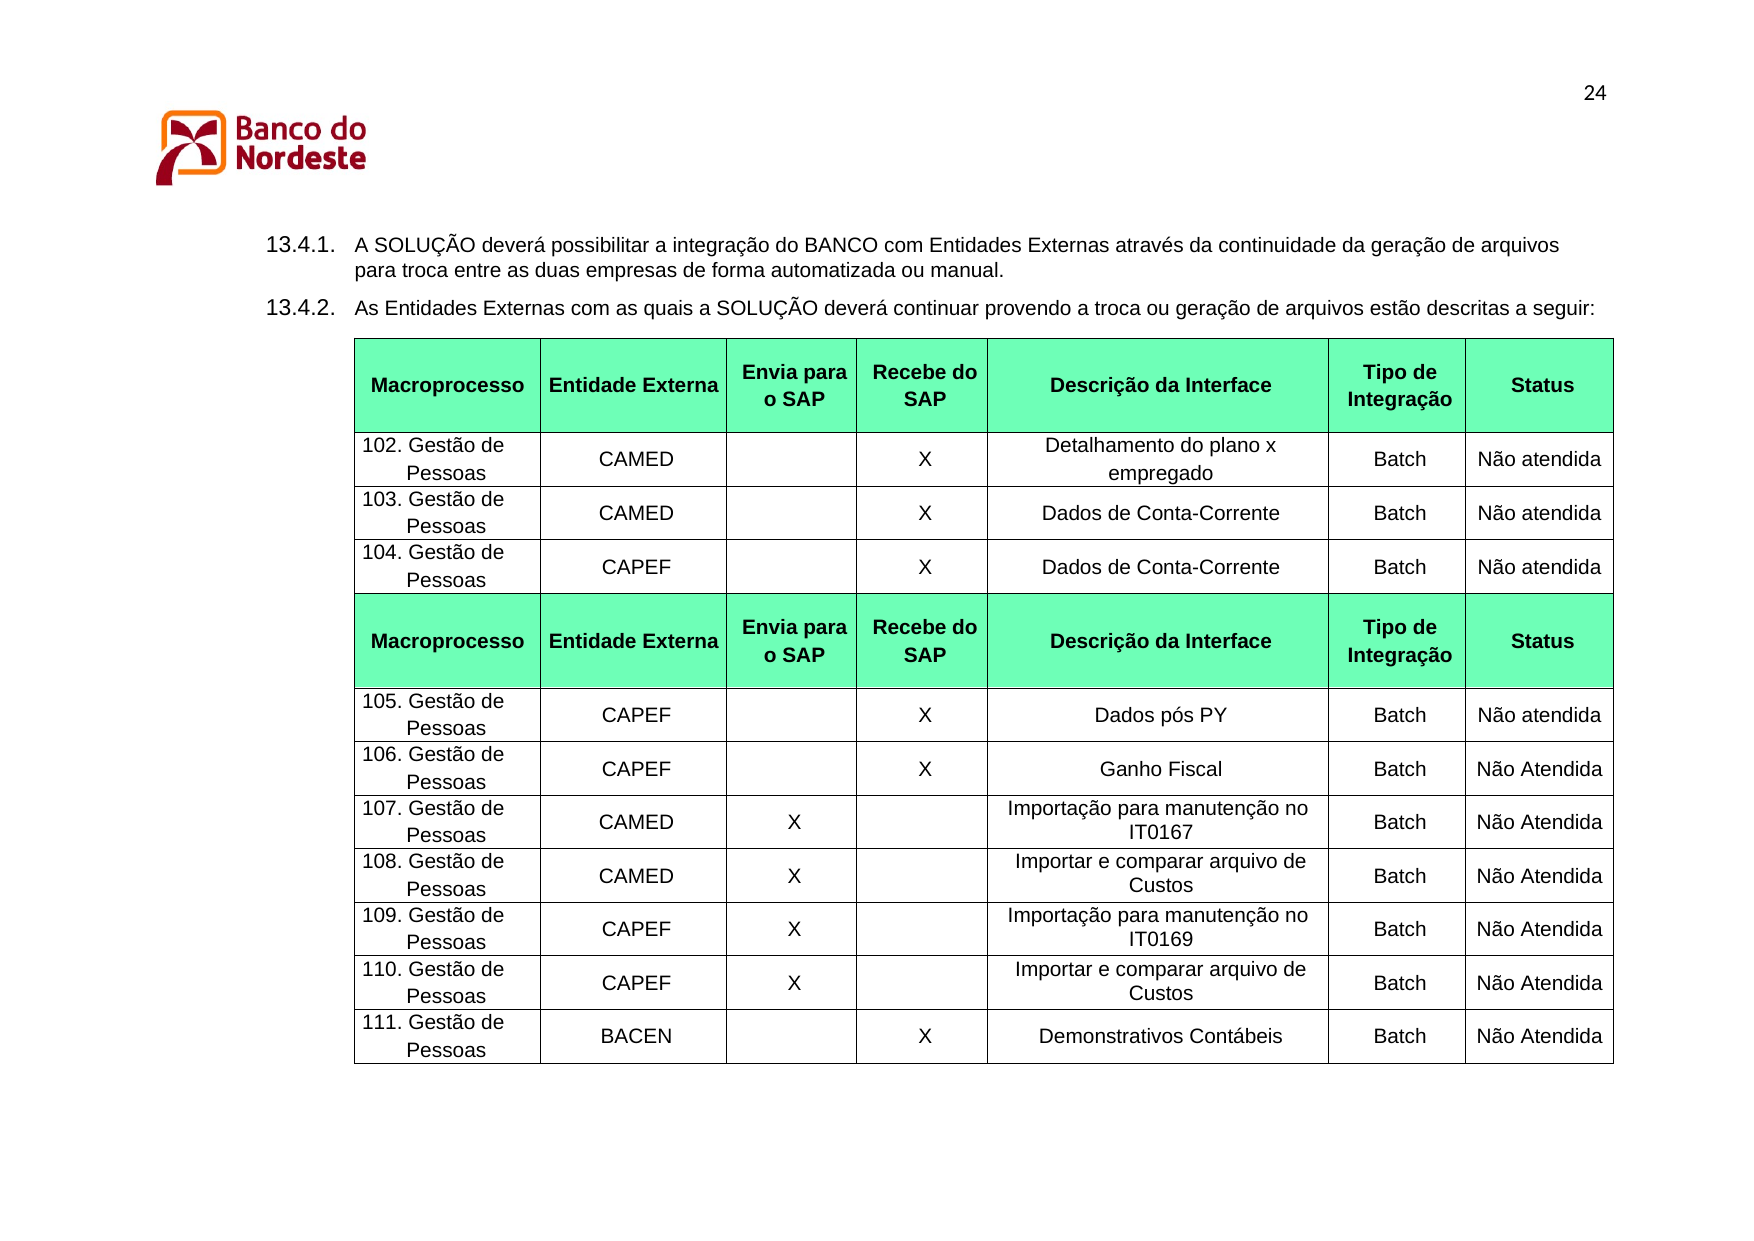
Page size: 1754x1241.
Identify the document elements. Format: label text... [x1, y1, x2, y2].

table_cell CAPEF [541, 903, 726, 955]
table_cell 107. Gestão de Pessoas [355, 796, 540, 848]
table_cell Importação para manutenção no IT0169 [988, 903, 1328, 955]
table_cell Batch [1329, 742, 1465, 794]
table_cell Ganho Fiscal [988, 742, 1328, 794]
table_cell X [857, 742, 987, 794]
table_cell CAPEF [541, 956, 726, 1009]
table_header Recebe do SAP [857, 339, 987, 432]
table_cell Importar e comparar arquivo de Custos [988, 956, 1328, 1009]
table_cell Batch [1329, 956, 1465, 1009]
table_cell Batch [1329, 689, 1465, 741]
table_cell Não Atendida [1466, 956, 1613, 1009]
table_cell Dados de Conta-Corrente [988, 487, 1328, 539]
table_cell Não atendida [1466, 540, 1613, 593]
table_cell Demonstrativos Contábeis [988, 1010, 1328, 1062]
table_cell 104. Gestão de Pessoas [355, 540, 540, 593]
table_cell Batch [1329, 849, 1465, 902]
table_cell [727, 1010, 856, 1062]
table_cell [857, 796, 987, 848]
table_cell Não Atendida [1466, 849, 1613, 902]
table_cell X [857, 487, 987, 539]
table_cell CAPEF [541, 742, 726, 794]
table_cell Não Atendida [1466, 903, 1613, 955]
table_cell [727, 742, 856, 794]
table_cell Batch [1329, 487, 1465, 539]
table_cell Batch [1329, 540, 1465, 593]
table_cell Batch [1329, 1010, 1465, 1062]
table_cell CAPEF [541, 689, 726, 741]
table_cell Não Atendida [1466, 742, 1613, 794]
table_cell Não Atendida [1466, 796, 1613, 848]
table_cell Batch [1329, 433, 1465, 486]
table_cell CAMED [541, 433, 726, 486]
table_cell Batch [1329, 796, 1465, 848]
table_header Status [1466, 339, 1613, 432]
table_cell Recebe do SAP [857, 594, 987, 687]
table_cell 111. Gestão de Pessoas [355, 1010, 540, 1062]
table_cell 105. Gestão de Pessoas [355, 689, 540, 741]
table_cell X [727, 849, 856, 902]
table_cell CAMED [541, 849, 726, 902]
table_cell Status [1466, 594, 1613, 687]
table_cell BACEN [541, 1010, 726, 1062]
table_cell CAPEF [541, 540, 726, 593]
table_header Descrição da Interface [988, 339, 1328, 432]
table_cell 110. Gestão de Pessoas [355, 956, 540, 1009]
table_cell 109. Gestão de Pessoas [355, 903, 540, 955]
table_cell Envia para o SAP [727, 594, 856, 687]
table_cell Macroprocesso [355, 594, 540, 687]
table_cell [857, 849, 987, 902]
table_cell Tipo de Integração [1329, 594, 1465, 687]
table_cell Dados pós PY [988, 689, 1328, 741]
table_cell CAMED [541, 796, 726, 848]
table_cell Dados de Conta-Corrente [988, 540, 1328, 593]
table_cell X [857, 689, 987, 741]
table_cell Batch [1329, 903, 1465, 955]
table_cell Importação para manutenção no IT0167 [988, 796, 1328, 848]
table_cell Importar e comparar arquivo de Custos [988, 849, 1328, 902]
table_cell [857, 956, 987, 1009]
table_cell CAMED [541, 487, 726, 539]
table_cell 108. Gestão de Pessoas [355, 849, 540, 902]
picture [147, 101, 372, 192]
table_cell 102. Gestão de Pessoas [355, 433, 540, 486]
table_cell [727, 487, 856, 539]
table_cell Não atendida [1466, 689, 1613, 741]
table_cell Não atendida [1466, 487, 1613, 539]
table_header Entidade Externa [541, 339, 726, 432]
table_cell X [727, 796, 856, 848]
table_header Tipo de Integração [1329, 339, 1465, 432]
table_cell [727, 433, 856, 486]
table_header Envia para o SAP [727, 339, 856, 432]
table_cell Descrição da Interface [988, 594, 1328, 687]
table_cell 103. Gestão de Pessoas [355, 487, 540, 539]
table_cell [727, 540, 856, 593]
table_cell [857, 903, 987, 955]
list A SOLUÇÃO deverá possibilitar a integração do BANCO com Entidades Externas através da continuidade da geração de arquivos para troca entre as duas empresas de forma automatizada ou manual. [266, 232, 1606, 282]
table_cell Detalhamento do plano x empregado [988, 433, 1328, 486]
table_cell X [857, 1010, 987, 1062]
list As Entidades Externas com as quais a SOLUÇÃO deverá continuar provendo a troca ou geração de arquivos estão descritas a seguir: [266, 294, 1606, 320]
table_cell [727, 689, 856, 741]
table_cell Não Atendida [1466, 1010, 1613, 1062]
table_cell X [857, 540, 987, 593]
table_cell Entidade Externa [541, 594, 726, 687]
table_cell X [727, 956, 856, 1009]
table_cell Não atendida [1466, 433, 1613, 486]
table_cell 106. Gestão de Pessoas [355, 742, 540, 794]
table_header Macroprocesso [355, 339, 540, 432]
table_cell X [857, 433, 987, 486]
table_cell X [727, 903, 856, 955]
